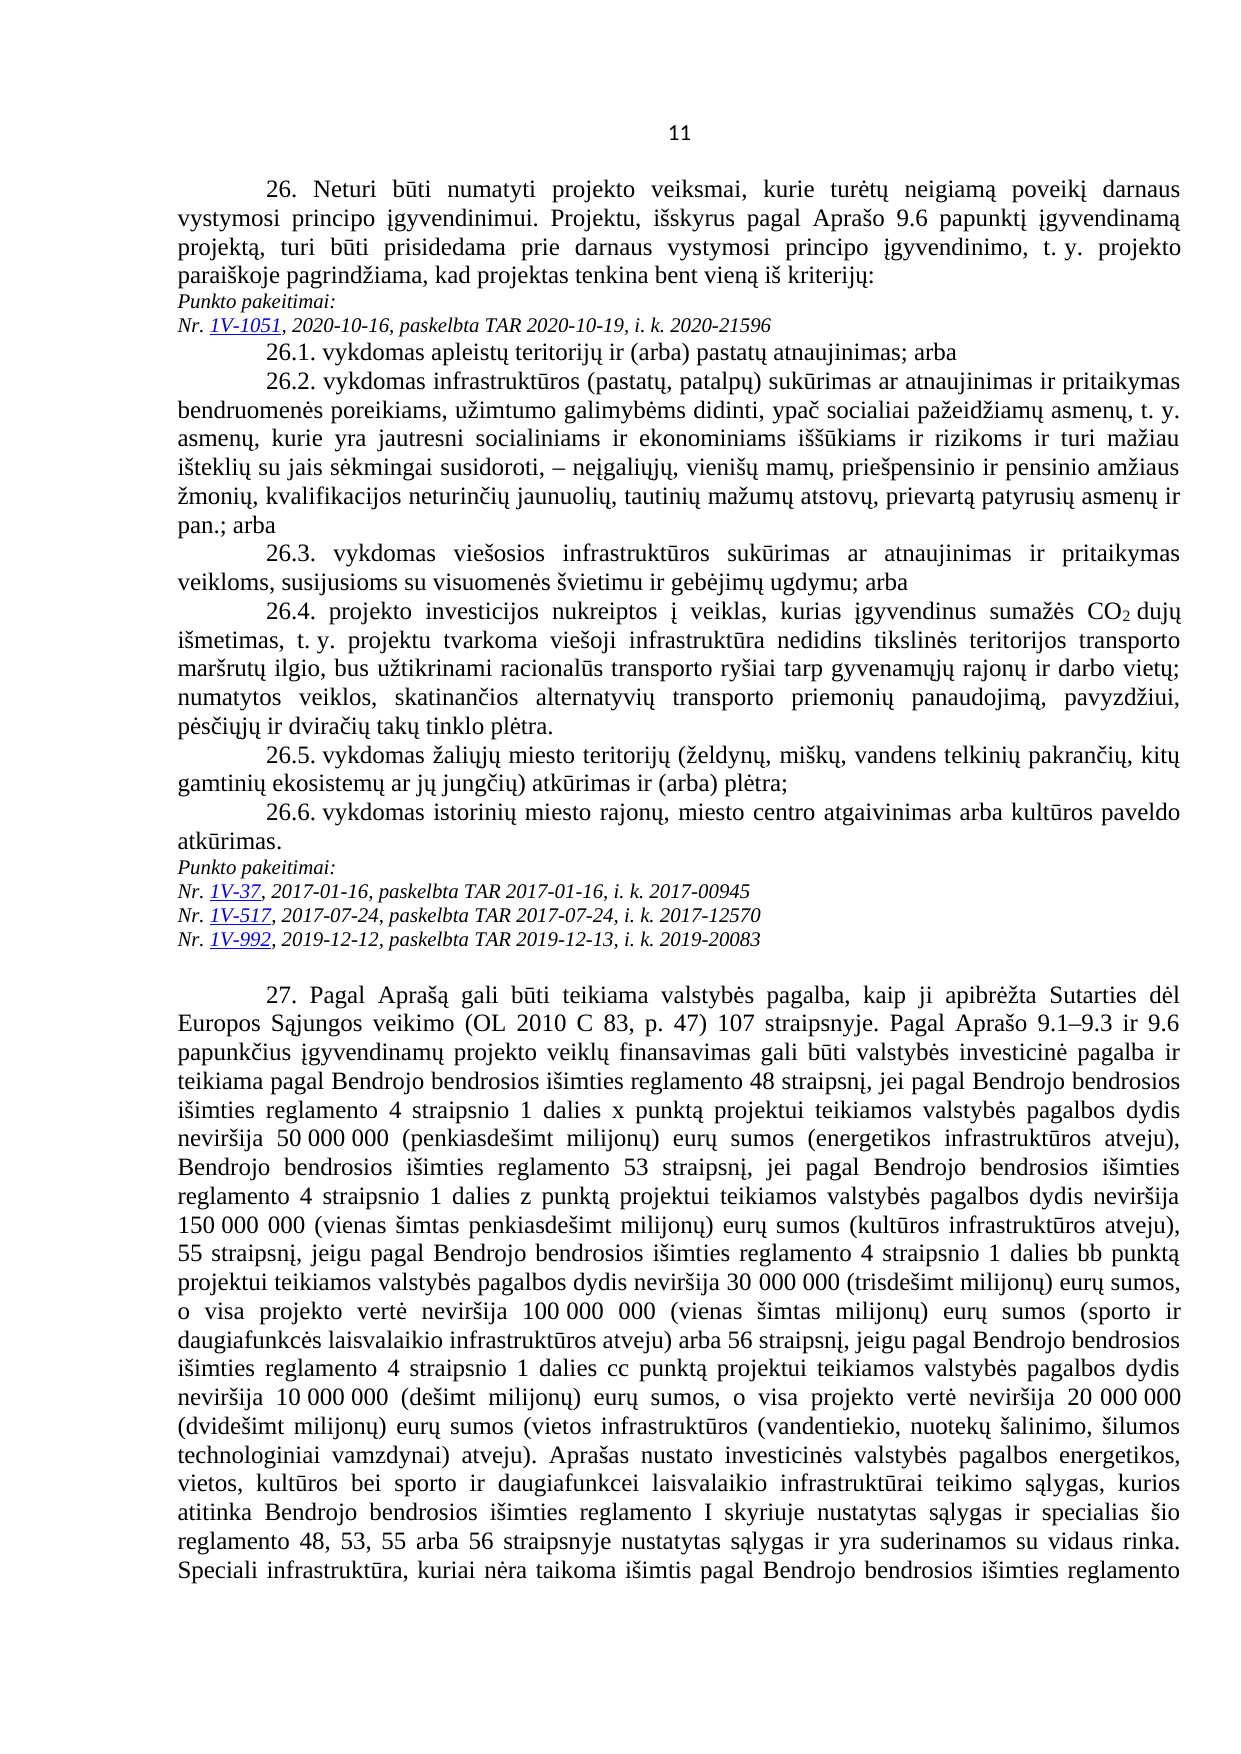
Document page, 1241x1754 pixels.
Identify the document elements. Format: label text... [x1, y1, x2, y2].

text Punkto pakeitimai: [177, 855, 1181, 879]
text Punkto pakeitimai: [177, 289, 1181, 313]
text Nr. 1V-37, 2017-01-16, paskelbta TAR 2017-01-16, i. k. 2017-00945 [177, 879, 1181, 903]
text 26.6. vykdomas istorinių miesto rajonų, miesto centro atgaivinimas arba kultūros paveldo atkūrimas. [177, 797, 1181, 855]
text Nr. 1V-1051, 2020-10-16, paskelbta TAR 2020-10-19, i. k. 2020-21596 [177, 313, 1181, 337]
text 26. Neturi būti numatyti projekto veiksmai, kurie turėtų neigiamą poveikį darnaus vystymosi principo įgyvendinimui. Projektu, išskyrus pagal Aprašo 9.6 papunktį įgyvendinamą projektą, turi būti prisidedama prie darnaus vystymosi principo įgyvendinimo, t. y. projekto paraiškoje pagrindžiama, kad projektas tenkina bent vieną iš kriterijų: [177, 174, 1181, 289]
text 26.1. vykdomas apleistų teritorijų ir (arba) pastatų atnaujinimas; arba [177, 337, 1181, 366]
text 26.2. vykdomas infrastruktūros (pastatų, patalpų) sukūrimas ar atnaujinimas ir pritaikymas bendruomenės poreikiams, užimtumo galimybėms didinti, ypač socialiai pažeidžiamų asmenų, t. y. asmenų, kurie yra jautresni socialiniams ir ekonominiams iššūkiams ir rizikoms ir turi mažiau išteklių su jais sėkmingai susidoroti, – neįgaliųjų, vienišų mamų, priešpensinio ir pensinio amžiaus žmonių, kvalifikacijos neturinčių jaunuolių, tautinių mažumų atstovų, prievartą patyrusių asmenų ir pan.; arba [177, 366, 1181, 538]
text 26.3. vykdomas viešosios infrastruktūros sukūrimas ar atnaujinimas ir pritaikymas veikloms, susijusioms su visuomenės švietimu ir gebėjimų ugdymu; arba [177, 538, 1181, 596]
text 27. Pagal Aprašą gali būti teikiama valstybės pagalba, kaip ji apibrėžta Sutarties dėl Europos Sąjungos veikimo (OL 2010 C 83, p. 47) 107 straipsnyje. Pagal Aprašo 9.1–9.3 ir 9.6 papunkčius įgyvendinamų projekto veiklų finansavimas gali būti valstybės investicinė pagalba ir teikiama pagal Bendrojo bendrosios išimties reglamento 48 straipsnį, jei pagal Bendrojo bendrosios išimties reglamento 4 straipsnio 1 dalies x punktą projektui teikiamos valstybės pagalbos dydis neviršija 50 000 000 (penkiasdešimt milijonų) eurų sumos (energetikos infrastruktūros atveju), Bendrojo bendrosios išimties reglamento 53 straipsnį, jei pagal Bendrojo bendrosios išimties reglamento 4 straipsnio 1 dalies z punktą projektui teikiamos valstybės pagalbos dydis neviršija 150 000 000 (vienas šimtas penkiasdešimt milijonų) eurų sumos (kultūros infrastruktūros atveju), 55 straipsnį, jeigu pagal Bendrojo bendrosios išimties reglamento 4 straipsnio 1 dalies bb punktą projektui teikiamos valstybės pagalbos dydis neviršija 30 000 000 (trisdešimt milijonų) eurų sumos, o visa projekto vertė neviršija 100 000 000 (vienas šimtas milijonų) eurų sumos (sporto ir daugiafunkcės laisvalaikio infrastruktūros atveju) arba 56 straipsnį, jeigu pagal Bendrojo bendrosios išimties reglamento 4 straipsnio 1 dalies cc punktą projektui teikiamos valstybės pagalbos dydis neviršija 10 000 000 (dešimt milijonų) eurų sumos, o visa projekto vertė neviršija 20 000 000 (dvidešimt milijonų) eurų sumos (vietos infrastruktūros (vandentiekio, nuotekų šalinimo, šilumos technologiniai vamzdynai) atveju). Aprašas nustato investicinės valstybės pagalbos energetikos, vietos, kultūros bei sporto ir daugiafunkcei laisvalaikio infrastruktūrai teikimo sąlygas, kurios atitinka Bendrojo bendrosios išimties reglamento I skyriuje nustatytas sąlygas ir specialias šio reglamento 48, 53, 55 arba 56 straipsnyje nustatytas sąlygas ir yra suderinamos su vidaus rinka. Speciali infrastruktūra, kuriai nėra taikoma išimtis pagal Bendrojo bendrosios išimties reglamento [177, 980, 1181, 1583]
text 26.4. projekto investicijos nukreiptos į veiklas, kurias įgyvendinus sumažės CO2 dujų išmetimas, t. y. projektu tvarkoma viešoji infrastruktūra nedidins tikslinės teritorijos transporto maršrutų ilgio, bus užtikrinami racionalūs transporto ryšiai tarp gyvenamųjų rajonų ir darbo vietų; numatytos veiklos, skatinančios alternatyvių transporto priemonių panaudojimą, pavyzdžiui, pėsčiųjų ir dviračių takų tinklo plėtra. [177, 596, 1181, 740]
text Nr. 1V-992, 2019-12-12, paskelbta TAR 2019-12-13, i. k. 2019-20083 [177, 927, 1181, 951]
text 26.5. vykdomas žaliųjų miesto teritorijų (želdynų, miškų, vandens telkinių pakrančių, kitų gamtinių ekosistemų ar jų jungčių) atkūrimas ir (arba) plėtra; [177, 740, 1181, 797]
text Nr. 1V-517, 2017-07-24, paskelbta TAR 2017-07-24, i. k. 2017-12570 [177, 903, 1181, 927]
